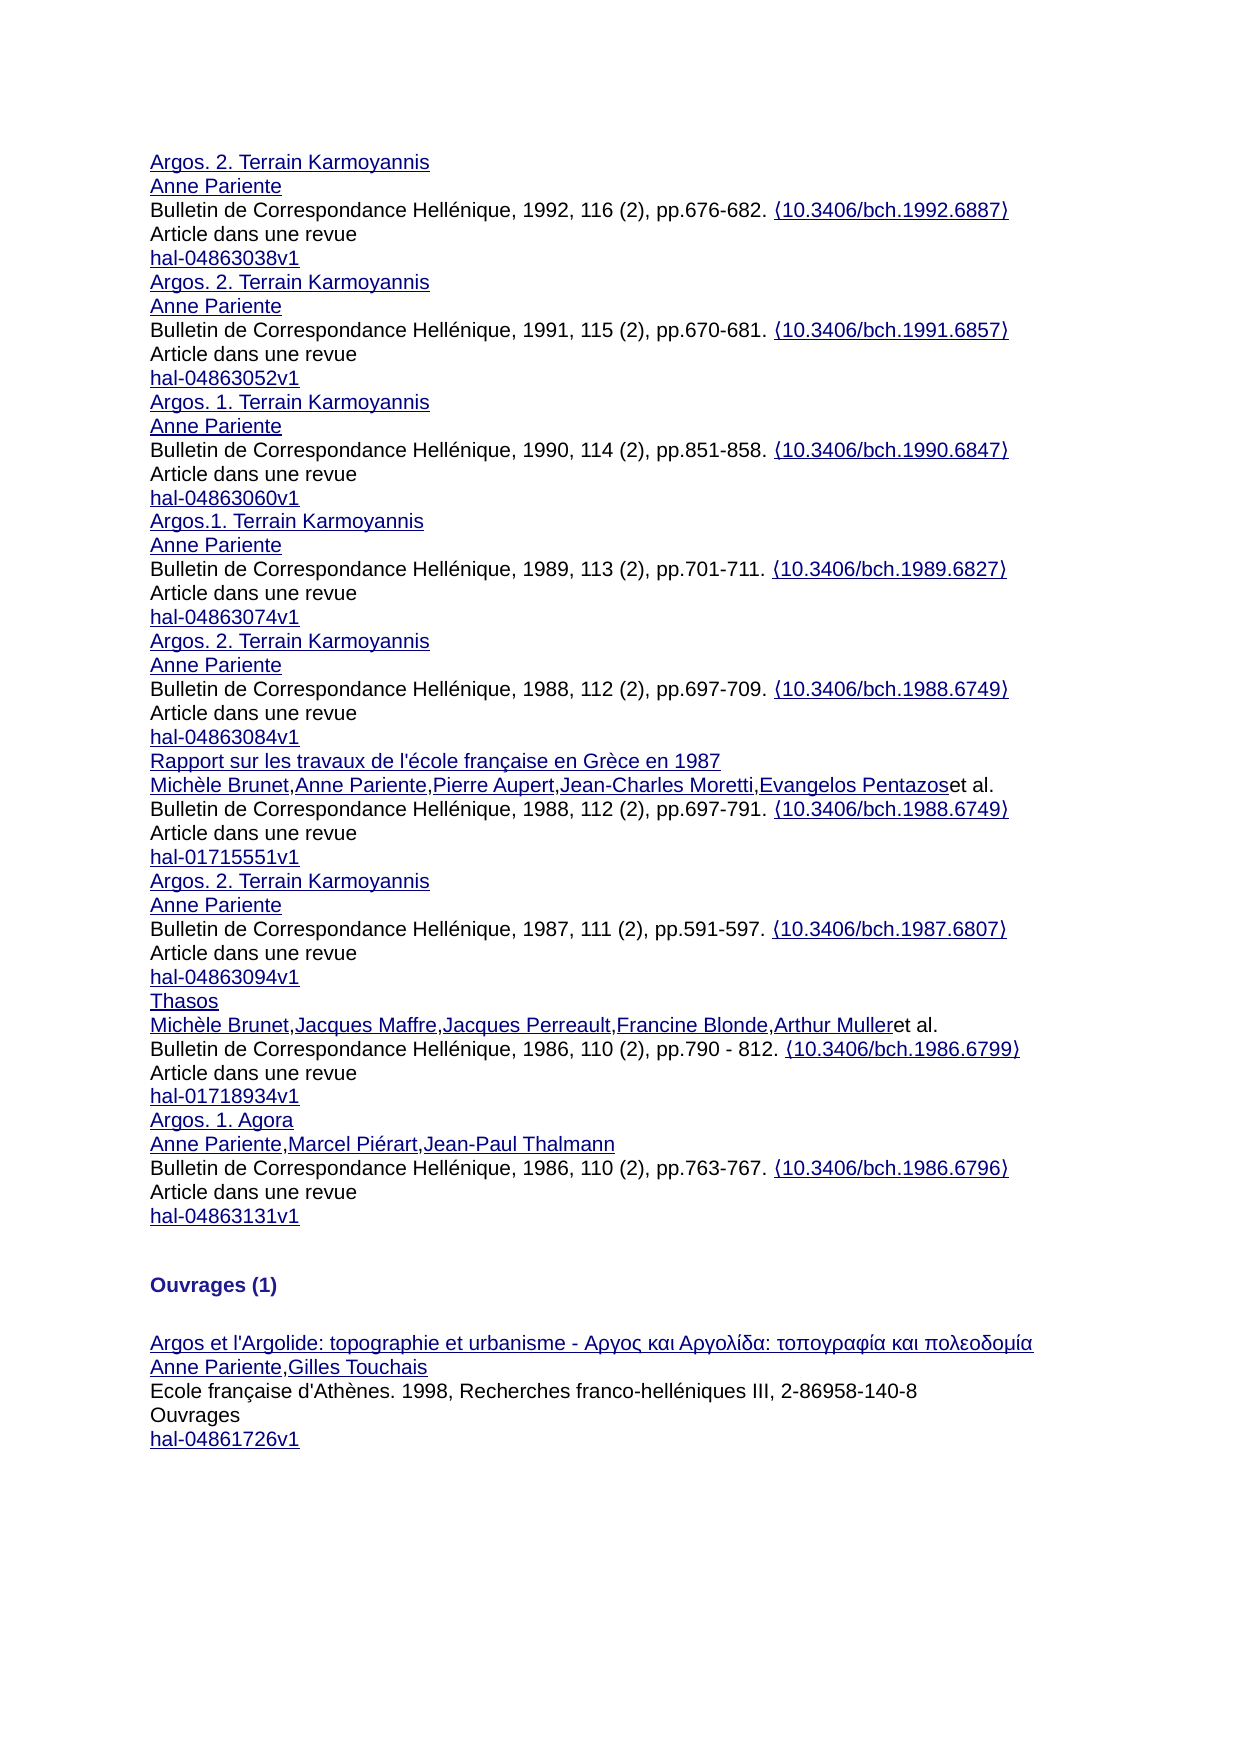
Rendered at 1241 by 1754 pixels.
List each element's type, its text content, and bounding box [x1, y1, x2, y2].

table_header Argos et l'Argolide: topographie et urbanisme - Αργος και Αργολίδα: τοπογραφία και πολεοδομία Anne Pariente,Gilles Touchais Ecole française d'Athènes. 1998, Recherches franco-helléniques III, 2-86958-140-8 Ouvrages hal-04861726v1 [150, 1331, 1090, 1451]
table_cell Argos.1. Terrain Karmoyannis Anne Pariente Bulletin de Correspondance Hellénique, 1989, 113 (2), pp.701-711. ⟨10.3406/bch.1989.6827⟩ Article dans une revue hal-04863074v1 [150, 509, 1090, 629]
table_cell Thasos Michèle Brunet,Jacques Maffre,Jacques Perreault,Francine Blonde,Arthur Mulleret al. Bulletin de Correspondance Hellénique, 1986, 110 (2), pp.790 - 812. ⟨10.3406/bch.1986.6799⟩ Article dans une revue hal-01718934v1 [150, 989, 1090, 1108]
table_cell Argos. 2. Terrain Karmoyannis Anne Pariente Bulletin de Correspondance Hellénique, 1992, 116 (2), pp.676-682. ⟨10.3406/bch.1992.6887⟩ Article dans une revue hal-04863038v1 [150, 150, 1090, 270]
table_cell Argos. 2. Terrain Karmoyannis Anne Pariente Bulletin de Correspondance Hellénique, 1987, 111 (2), pp.591-597. ⟨10.3406/bch.1987.6807⟩ Article dans une revue hal-04863094v1 [150, 869, 1090, 988]
table_cell Argos. 2. Terrain Karmoyannis Anne Pariente Bulletin de Correspondance Hellénique, 1988, 112 (2), pp.697-709. ⟨10.3406/bch.1988.6749⟩ Article dans une revue hal-04863084v1 [150, 629, 1090, 749]
table_cell Argos. 1. Agora Anne Pariente,Marcel Piérart,Jean-Paul Thalmann Bulletin de Correspondance Hellénique, 1986, 110 (2), pp.763-767. ⟨10.3406/bch.1986.6796⟩ Article dans une revue hal-04863131v1 [150, 1108, 1090, 1228]
table_cell Rapport sur les travaux de l'école française en Grèce en 1987 Michèle Brunet,Anne Pariente,Pierre Aupert,Jean-Charles Moretti,Evangelos Pentazoset al. Bulletin de Correspondance Hellénique, 1988, 112 (2), pp.697-791. ⟨10.3406/bch.1988.6749⟩ Article dans une revue hal-01715551v1 [150, 749, 1090, 869]
table_cell Argos. 2. Terrain Karmoyannis Anne Pariente Bulletin de Correspondance Hellénique, 1991, 115 (2), pp.670-681. ⟨10.3406/bch.1991.6857⟩ Article dans une revue hal-04863052v1 [150, 270, 1090, 389]
table_cell Argos. 1. Terrain Karmoyannis Anne Pariente Bulletin de Correspondance Hellénique, 1990, 114 (2), pp.851-858. ⟨10.3406/bch.1990.6847⟩ Article dans une revue hal-04863060v1 [150, 390, 1090, 509]
subtitle Ouvrages (1) [150, 1273, 1090, 1297]
